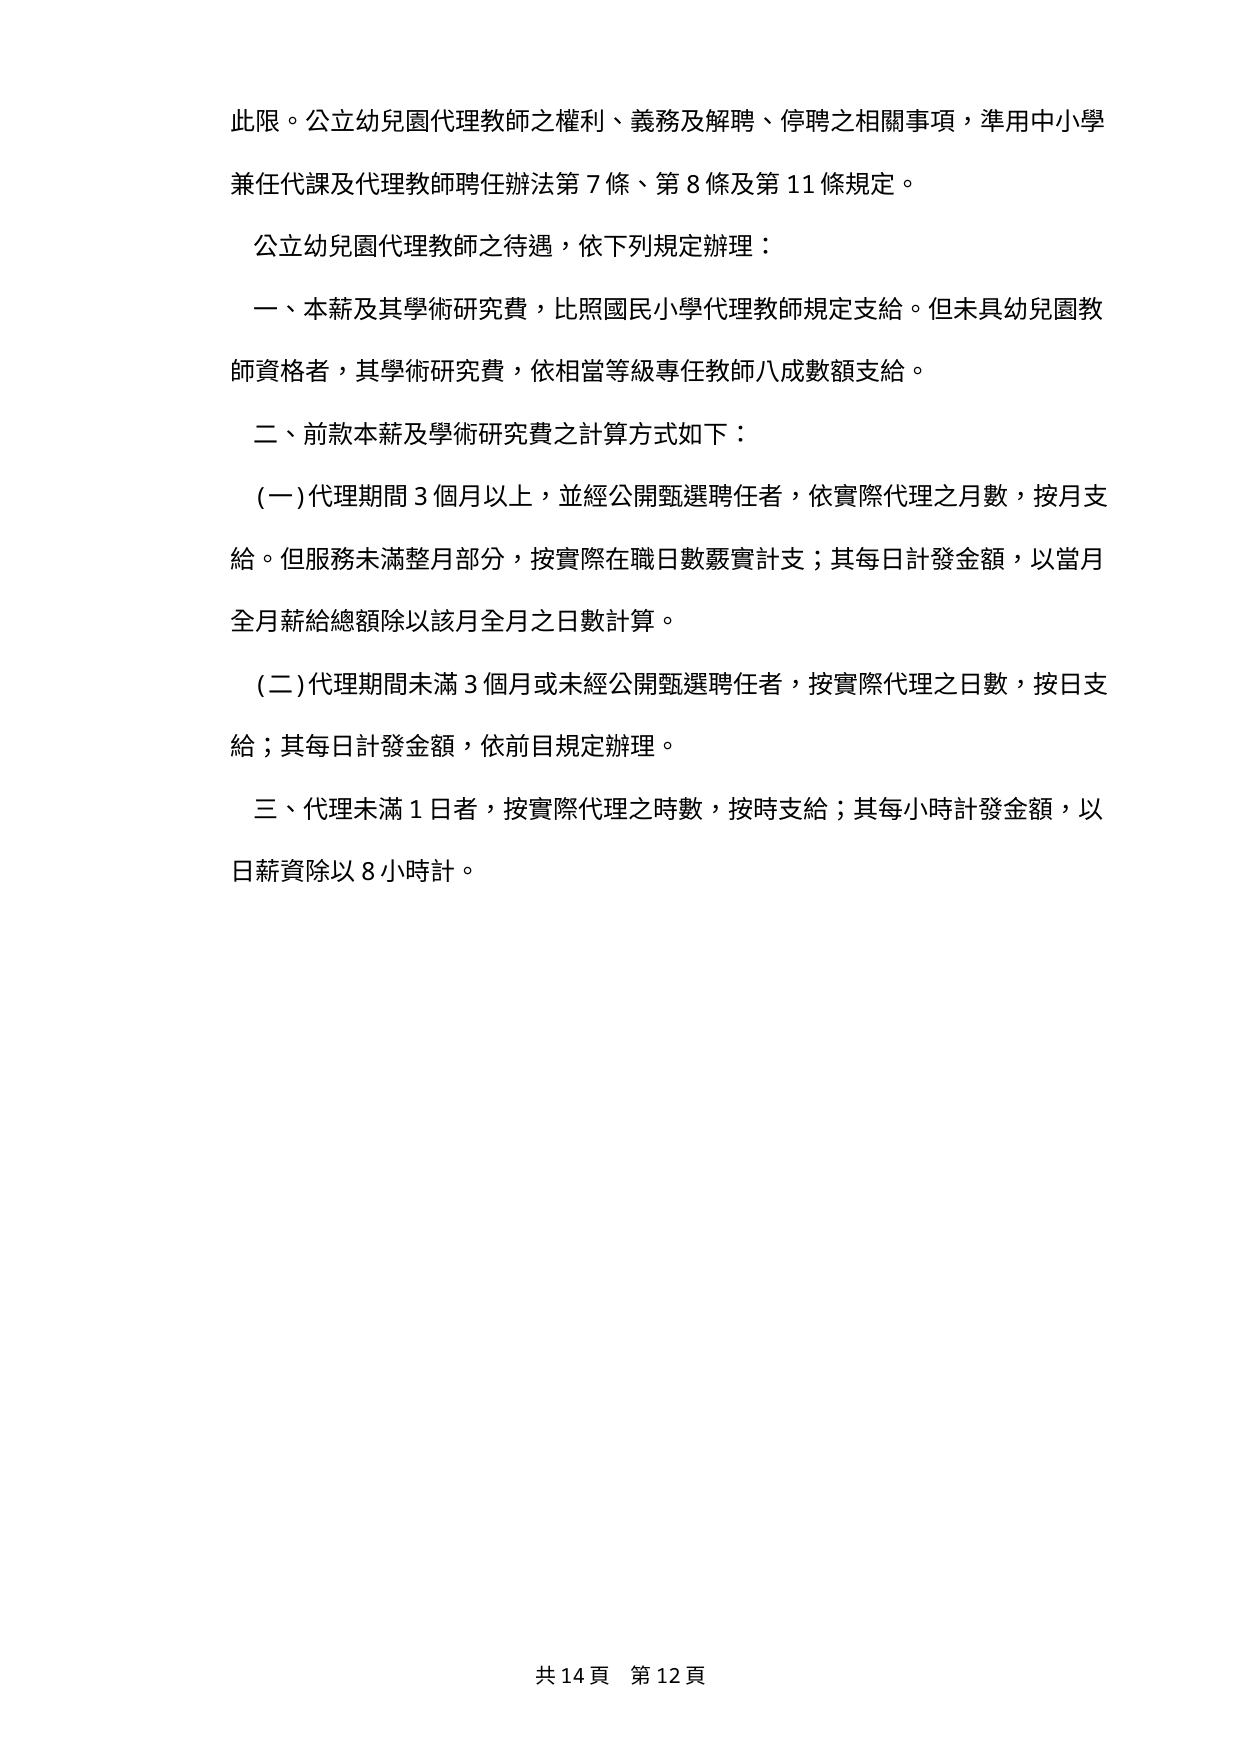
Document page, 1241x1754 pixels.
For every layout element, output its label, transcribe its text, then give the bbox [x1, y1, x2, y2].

text 一、本薪及其學術研究費，比照國民小學代理教師規定支給。但未具幼兒園教師資格者，其學術研究費，依相當等級專任教師八成數額支給。 [118, 266, 1122, 391]
text 此限。公立幼兒園代理教師之權利、義務及解聘、停聘之相關事項，準用中小學兼任代課及代理教師聘任辦法第7條、第8條及第11條規定。 [118, 78, 1122, 203]
text (一)代理期間3個月以上，並經公開甄選聘任者，依實際代理之月數，按月支給。但服務未滿整月部分，按實際在職日數覈實計支；其每日計發金額，以當月全月薪給總額除以該月全月之日數計算。 [118, 453, 1122, 641]
text (二)代理期間未滿3個月或未經公開甄選聘任者，按實際代理之日數，按日支給；其每日計發金額，依前目規定辦理。 [118, 641, 1122, 766]
text 三、代理未滿1日者，按實際代理之時數，按時支給；其每小時計發金額，以日薪資除以8小時計。 [118, 766, 1122, 891]
text 公立幼兒園代理教師之待遇，依下列規定辦理： [118, 203, 1122, 266]
text 二、前款本薪及學術研究費之計算方式如下： [118, 391, 1122, 453]
